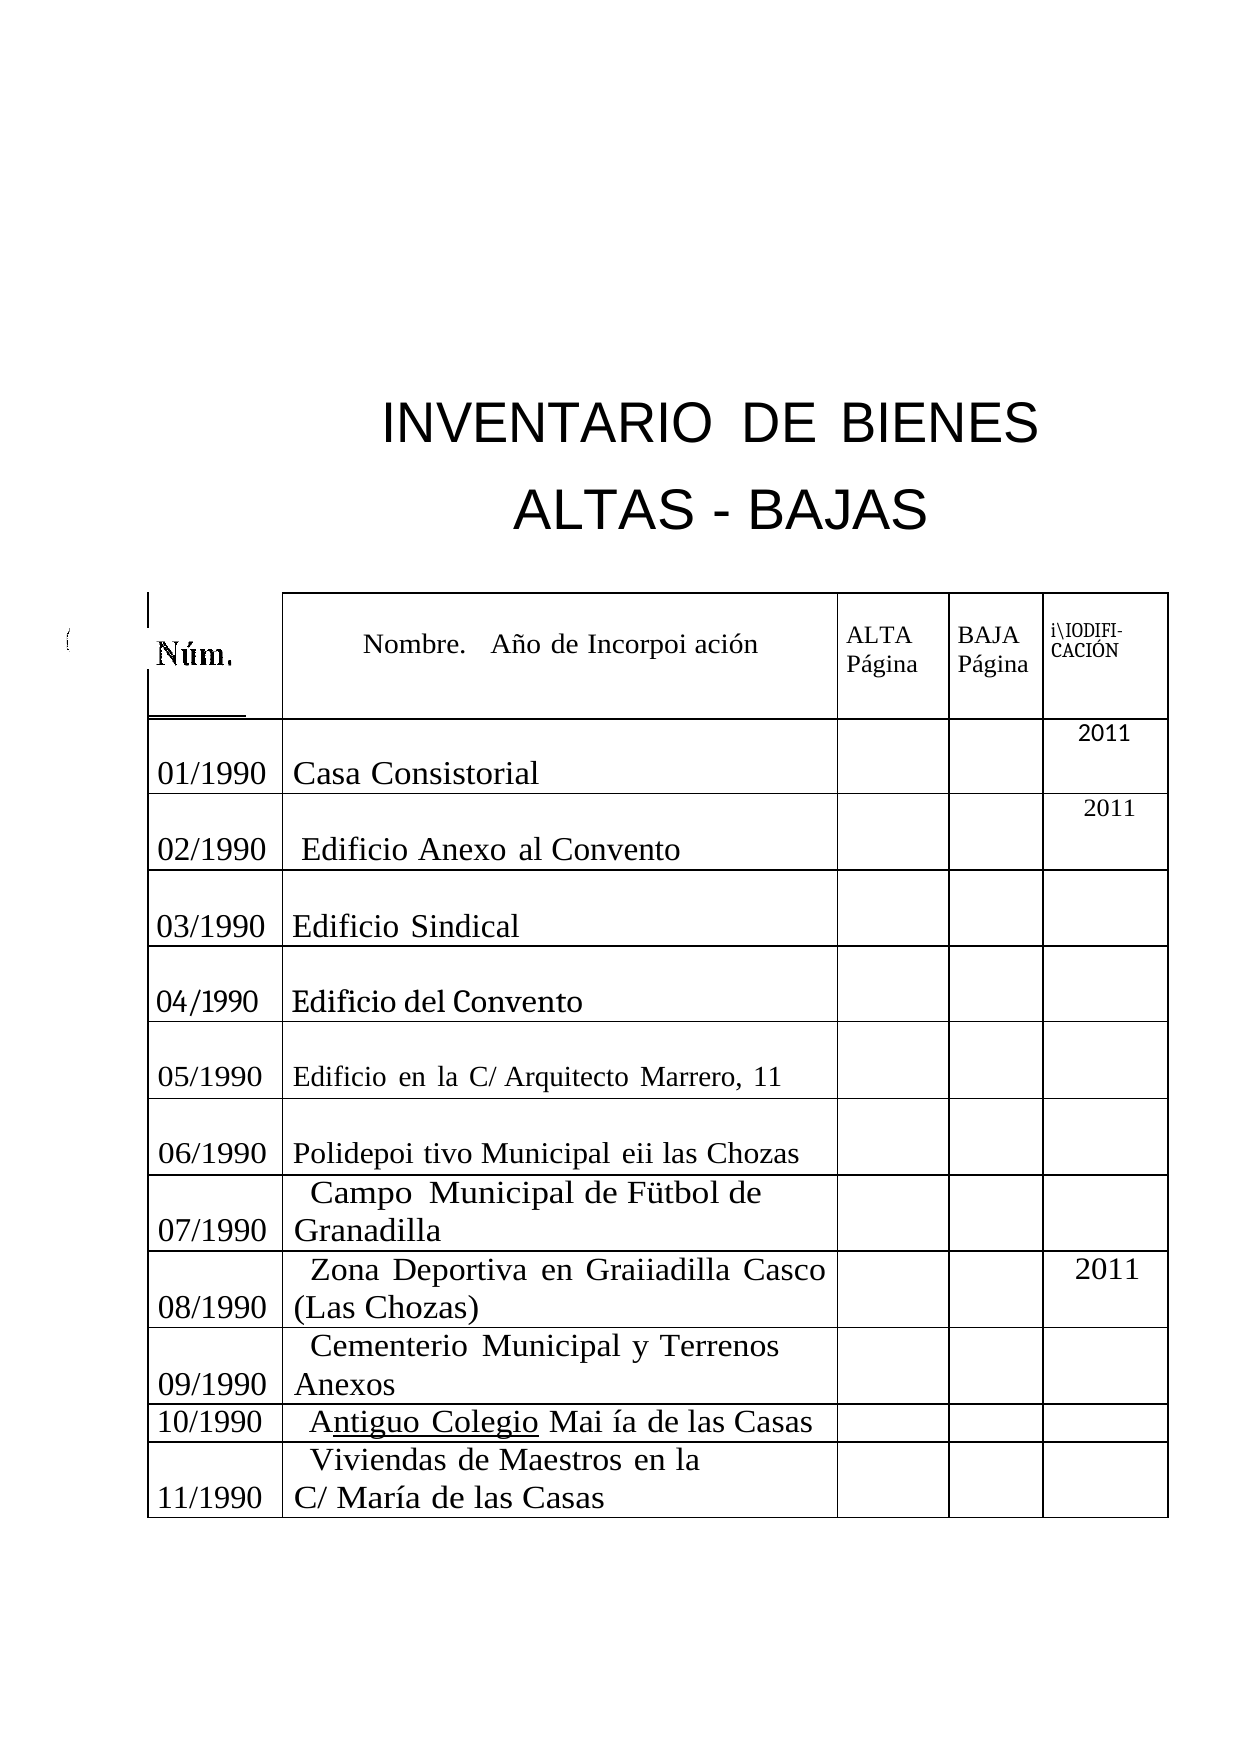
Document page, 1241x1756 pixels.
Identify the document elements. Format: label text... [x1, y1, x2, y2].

table_cell 01/1990 [149, 720, 282, 793]
table_header i\IODIFI- CACIÓN [1044, 594, 1167, 718]
table_cell [950, 1443, 1042, 1517]
table_cell [950, 1099, 1042, 1174]
table_cell [1044, 947, 1167, 1021]
table_header BAJA Página [950, 594, 1042, 718]
table_cell Edificio del Convento [283, 947, 837, 1021]
table_cell Campo Municipal de Fütbol de Granadilla [283, 1176, 837, 1250]
table_cell [1044, 1176, 1167, 1250]
table_cell 2011 [1044, 794, 1167, 869]
table_cell 04/1990 [149, 947, 282, 1021]
table_cell Zona Deportiva en Graiiadilla Casco (Las Chozas) [283, 1252, 837, 1327]
table_cell Antiguo Colegio Mai ía de las Casas [283, 1405, 837, 1441]
table_cell [1044, 1022, 1167, 1098]
table_cell 07/1990 [149, 1176, 282, 1250]
table_cell [838, 794, 948, 869]
table_header Nombre. Año de Incorpoi ación [283, 594, 837, 718]
table_cell [838, 1176, 948, 1250]
table_cell [1044, 1443, 1167, 1517]
table_cell [838, 1099, 948, 1174]
table_cell Casa Consistorial [283, 720, 837, 793]
table_cell [1044, 871, 1167, 945]
table_cell Edificio en la C/ Arquitecto Marrero, 11 [283, 1022, 837, 1098]
table_cell [950, 1022, 1042, 1098]
table_cell 2011 [1044, 1252, 1167, 1327]
table_cell 09/1990 [149, 1328, 282, 1403]
table_cell Edificio Sindical [283, 871, 837, 945]
table_cell [1044, 1328, 1167, 1403]
table_cell [1044, 1405, 1167, 1441]
table_header [149, 592, 282, 718]
table_cell [950, 1176, 1042, 1250]
table_cell 05/1990 [149, 1022, 282, 1098]
text INVENTARIO DE BIENES ALTAS - BAJAS [382, 389, 1043, 541]
table_cell 08/1990 [149, 1252, 282, 1327]
table_cell [838, 1405, 948, 1441]
table_cell [838, 720, 948, 793]
table_cell [950, 1252, 1042, 1327]
table_cell Cementerio Municipal y Terrenos Anexos [283, 1328, 837, 1403]
table_cell [838, 1022, 948, 1098]
table_cell 2011 [1044, 720, 1167, 793]
table_cell [950, 794, 1042, 869]
table_cell 02/1990 [149, 794, 282, 869]
table_cell [1044, 1099, 1167, 1174]
table_cell 10/1990 [149, 1405, 282, 1441]
table_cell Viviendas de Maestros en la C/ María de las Casas [283, 1443, 837, 1517]
table_cell 06/1990 [149, 1099, 282, 1174]
table_cell [950, 1328, 1042, 1403]
table_cell [950, 871, 1042, 945]
table_cell [838, 871, 948, 945]
table_cell [950, 947, 1042, 1021]
table_cell [838, 1252, 948, 1327]
table_cell [838, 1328, 948, 1403]
table_cell 03/1990 [149, 871, 282, 945]
table_cell [838, 1443, 948, 1517]
table_cell [838, 947, 948, 1021]
table_cell [950, 1405, 1042, 1441]
table_cell 11/1990 [149, 1443, 282, 1517]
table_header ALTA Página [838, 594, 948, 718]
table_cell Polidepoi tivo Municipal eii las Chozas [283, 1099, 837, 1174]
table_cell [950, 720, 1042, 793]
table_cell Edificio Anexo al Convento [283, 794, 837, 869]
